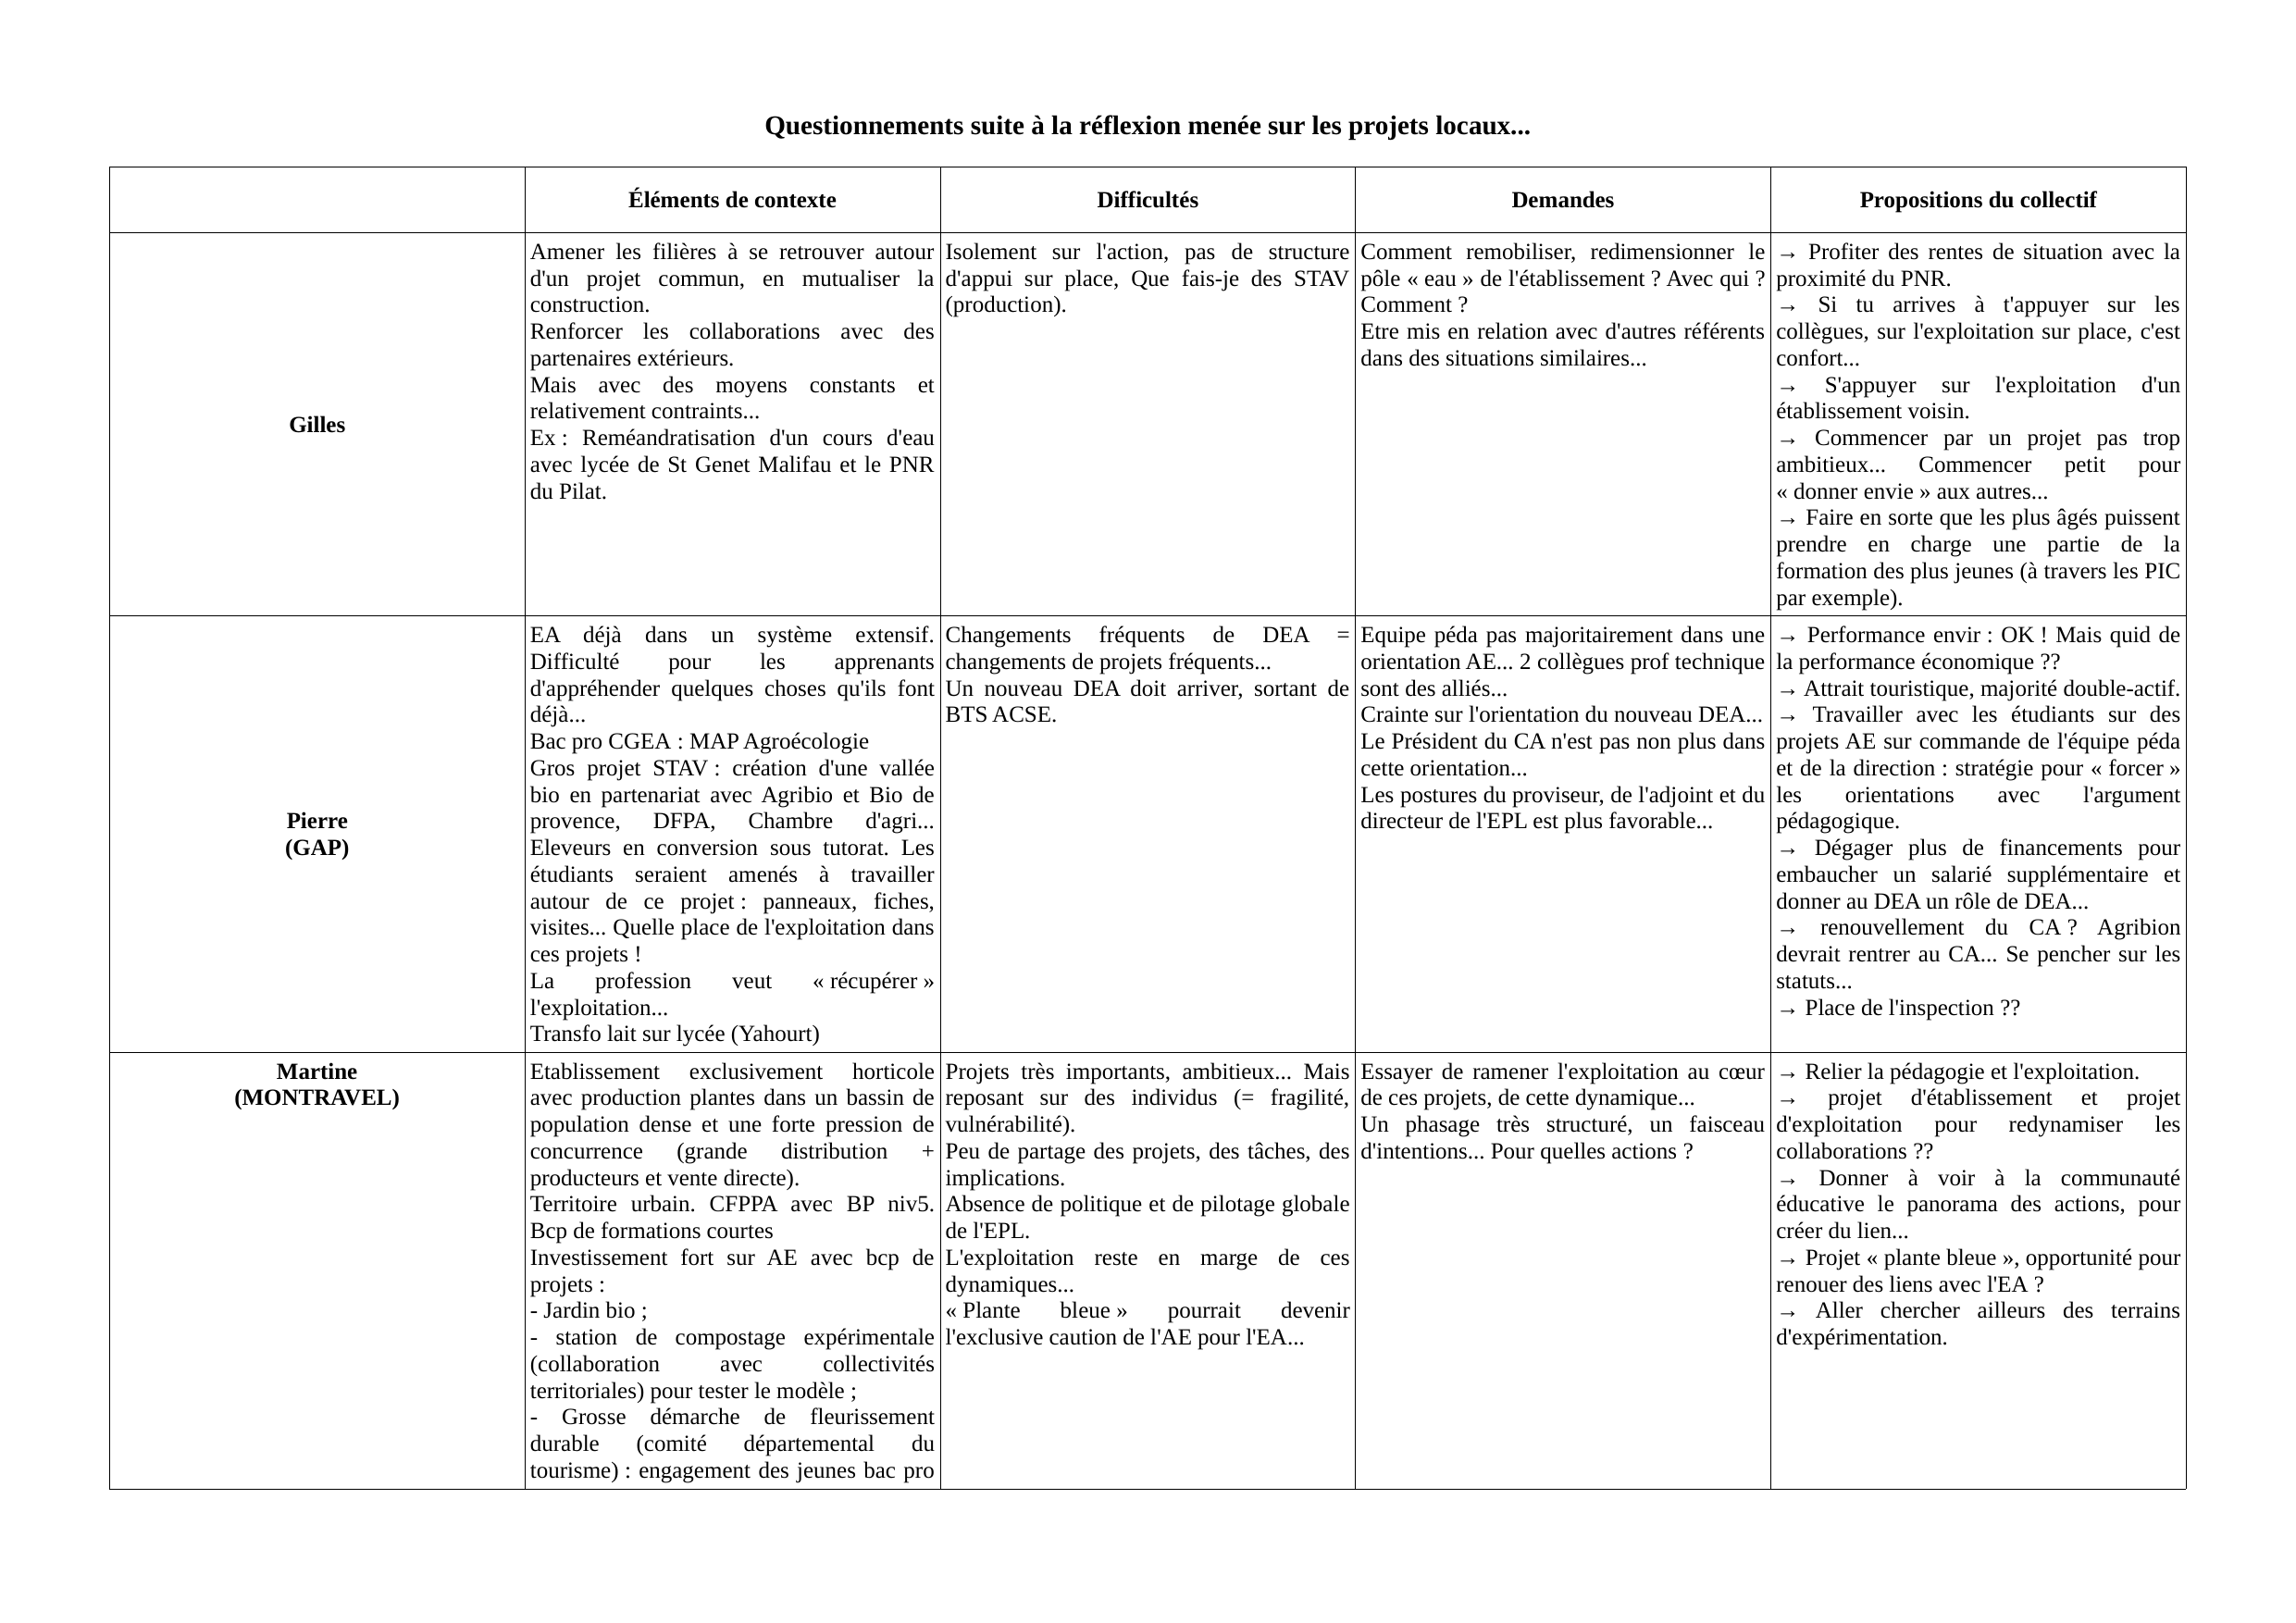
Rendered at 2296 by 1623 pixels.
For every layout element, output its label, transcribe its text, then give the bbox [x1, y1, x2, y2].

table_header Difficultés [941, 167, 1355, 232]
table_cell → Profiter des rentes de situation avec la proximité du PNR. → Si tu arrives à t'appuyer sur les collègues, sur l'exploitation sur place, c'est confort... → S'appuyer sur l'exploitation d'un établissement voisin. → Commencer par un projet pas trop ambitieux... Commencer petit pour « donner envie » aux autres... → Faire en sorte que les plus âgés puissent prendre en charge une partie de la formation des plus jeunes (à travers les PIC par exemple). [1771, 233, 2186, 615]
table_cell Amener les filières à se retrouver autour d'un projet commun, en mutualiser la construction. Renforcer les collaborations avec des partenaires extérieurs. Mais avec des moyens constants et relativement contraints... Ex : Reméandratisation d'un cours d'eau avec lycée de St Genet Malifau et le PNR du Pilat. [526, 233, 940, 615]
table_cell Comment remobiliser, redimensionner le pôle « eau » de l'établissement ? Avec qui ? Comment ? Etre mis en relation avec d'autres référents dans des situations similaires... [1356, 233, 1770, 615]
table_cell → Performance envir : OK ! Mais quid de la performance économique ?? → Attrait touristique, majorité double-actif. → Travailler avec les étudiants sur des projets AE sur commande de l'équipe péda et de la direction : stratégie pour « forcer » les orientations avec l'argument pédagogique. → Dégager plus de financements pour embaucher un salarié supplémentaire et donner au DEA un rôle de DEA... → renouvellement du CA ? Agribion devrait rentrer au CA... Se pencher sur les statuts... → Place de l'inspection ?? [1771, 616, 2186, 1052]
table_header Éléments de contexte [526, 167, 940, 232]
table_cell Equipe péda pas majoritairement dans une orientation AE... 2 collègues prof technique sont des alliés... Crainte sur l'orientation du nouveau DEA... Le Président du CA n'est pas non plus dans cette orientation... Les postures du proviseur, de l'adjoint et du directeur de l'EPL est plus favorable... [1356, 616, 1770, 1052]
table_cell Changements fréquents de DEA = changements de projets fréquents... Un nouveau DEA doit arriver, sortant de BTS ACSE. [941, 616, 1355, 1052]
table_cell Isolement sur l'action, pas de structure d'appui sur place, Que fais-je des STAV (production). [941, 233, 1355, 615]
table_cell Gilles [110, 233, 525, 615]
table_cell Martine (MONTRAVEL) [110, 1053, 525, 1488]
text Questionnements suite à la réflexion menée sur les projets locaux... [109, 109, 2186, 141]
table_cell Pierre (GAP) [110, 616, 525, 1052]
table_cell → Relier la pédagogie et l'exploitation. → projet d'établissement et projet d'exploitation pour redynamiser les collaborations ?? → Donner à voir à la communauté éducative le panorama des actions, pour créer du lien... → Projet « plante bleue », opportunité pour renouer des liens avec l'EA ? → Aller chercher ailleurs des terrains d'expérimentation. [1771, 1053, 2186, 1488]
table_header Demandes [1356, 167, 1770, 232]
table_cell Etablissement exclusivement horticole avec production plantes dans un bassin de population dense et une forte pression de concurrence (grande distribution + producteurs et vente directe). Territoire urbain. CFPPA avec BP niv5. Bcp de formations courtes Investissement fort sur AE avec bcp de projets : - Jardin bio ; - station de compostage expérimentale (collaboration avec collectivités territoriales) pour tester le modèle ; - Grosse démarche de fleurissement durable (comité départemental du tourisme) : engagement des jeunes bac pro [526, 1053, 940, 1488]
table_header [110, 167, 525, 232]
table_header Propositions du collectif [1771, 167, 2186, 232]
table_cell Essayer de ramener l'exploitation au cœur de ces projets, de cette dynamique... Un phasage très structuré, un faisceau d'intentions... Pour quelles actions ? [1356, 1053, 1770, 1488]
table_cell EA déjà dans un système extensif. Difficulté pour les apprenants d'appréhender quelques choses qu'ils font déjà... Bac pro CGEA : MAP Agroécologie Gros projet STAV : création d'une vallée bio en partenariat avec Agribio et Bio de provence, DFPA, Chambre d'agri... Eleveurs en conversion sous tutorat. Les étudiants seraient amenés à travailler autour de ce projet : panneaux, fiches, visites... Quelle place de l'exploitation dans ces projets ! La profession veut « récupérer » l'exploitation... Transfo lait sur lycée (Yahourt) [526, 616, 940, 1052]
table_cell Projets très importants, ambitieux... Mais reposant sur des individus (= fragilité, vulnérabilité). Peu de partage des projets, des tâches, des implications. Absence de politique et de pilotage globale de l'EPL. L'exploitation reste en marge de ces dynamiques... « Plante bleue » pourrait devenir l'exclusive caution de l'AE pour l'EA... [941, 1053, 1355, 1488]
